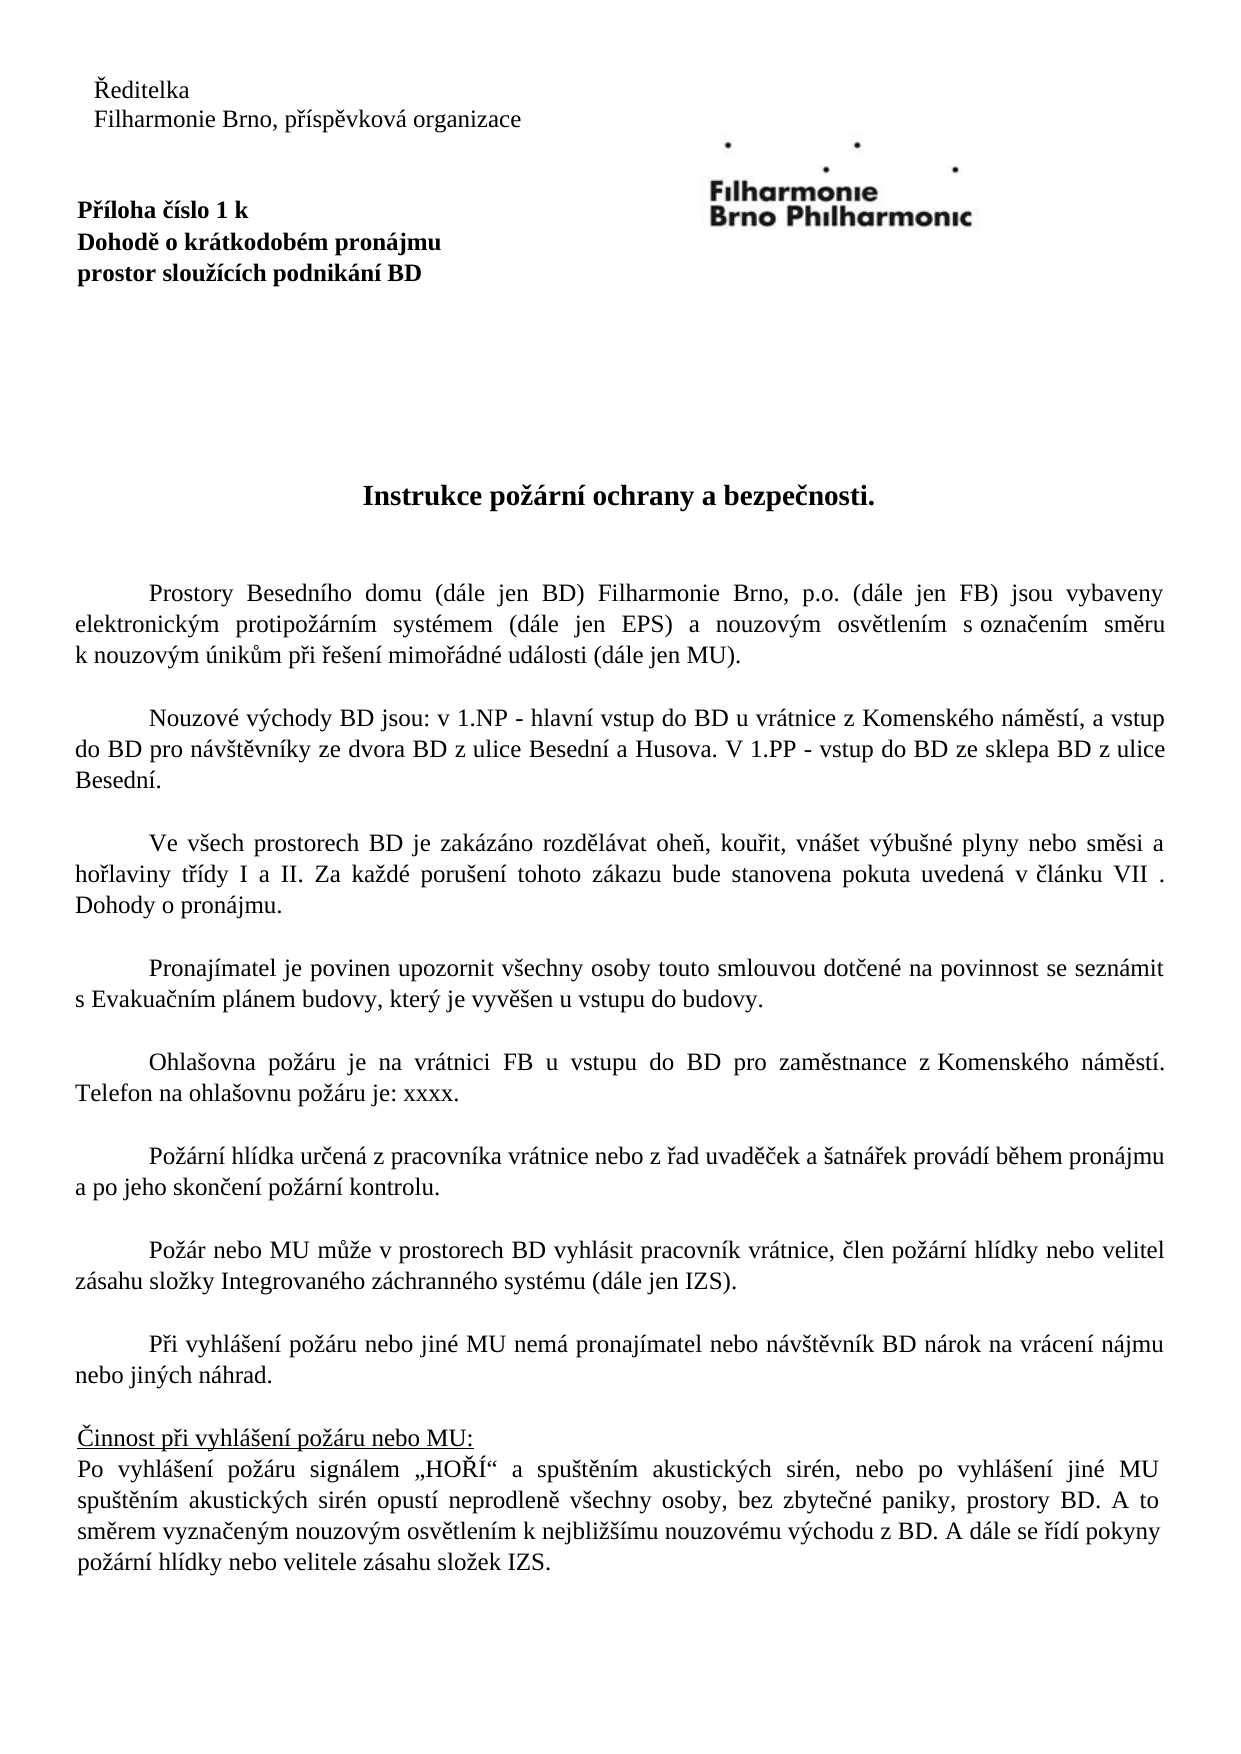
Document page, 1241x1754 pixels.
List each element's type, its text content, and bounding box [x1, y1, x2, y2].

text Prostory Besedního domu (dále jen BD) Filharmonie Brno, p.o. (dále jen FB) jsou vybaveny elektronickým protipožárním systémem (dále jen EPS) a nouzovým osvětlením s označením směru k nouzovým únikům při řešení mimořádné události (dále jen MU). [75, 578, 1165, 669]
text Ve všech prostorech BD je zakázáno rozdělávat oheň, kouřit, vnášet výbušné plyny nebo směsi a hořlaviny třídy I a II. Za každé porušení tohoto zákazu bude stanovena pokuta uvedená v článku VII . Dohody o pronájmu. [75, 828, 1165, 919]
text Požár nebo MU může v prostorech BD vyhlásit pracovník vrátnice, člen požární hlídky nebo velitel zásahu složky Integrovaného záchranného systému (dále jen IZS). [75, 1235, 1165, 1295]
text Filharmonie Brno, příspěvková organizace [75, 104, 1165, 132]
text Ředitelka [75, 75, 1165, 104]
text prostor sloužících podnikání BD [77, 258, 1161, 287]
text Příloha číslo 1 k [77, 195, 690, 224]
text Nouzové východy BD jsou: v 1.NP - hlavní vstup do BD u vrátnice z Komenského náměstí, a vstup do BD pro návštěvníky ze dvora BD z ulice Besední a Husova. V 1.PP - vstup do BD ze sklepa BD z ulice Besední. [75, 703, 1165, 794]
text Instrukce požární ochrany a bezpečnosti. [77, 478, 1161, 512]
text [992, 195, 1161, 224]
text Po vyhlášení požáru signálem „HOŘÍ“ a spuštěním akustických sirén, nebo po vyhlášení jiné MU spuštěním akustických sirén opustí neprodleně všechny osoby, bez zbytečné paniky, prostory BD. A to směrem vyznačeným nouzovým osvětlením k nejbližšímu nouzovému východu z BD. A dále se řídí pokyny požární hlídky nebo velitele zásahu složek IZS. [77, 1454, 1161, 1576]
text Dohodě o krátkodobém pronájmu [77, 227, 1161, 256]
text Při vyhlášení požáru nebo jiné MU nemá pronajímatel nebo návštěvník BD nárok na vrácení nájmu nebo jiných náhrad. [75, 1329, 1165, 1389]
text Ohlašovna požáru je na vrátnici FB u vstupu do BD pro zaměstnance z Komenského náměstí. Telefon na ohlašovnu požáru je: xxxx. [75, 1047, 1165, 1107]
text Pronajímatel je povinen upozornit všechny osoby touto smlouvou dotčené na povinnost se seznámit s Evakuačním plánem budovy, který je vyvěšen u vstupu do budovy. [75, 953, 1165, 1013]
text Požární hlídka určená z pracovníka vrátnice nebo z řad uvaděček a šatnářek provádí během pronájmu a po jeho skončení požární kontrolu. [75, 1141, 1165, 1201]
text Činnost při vyhlášení požáru nebo MU: [77, 1423, 1161, 1452]
